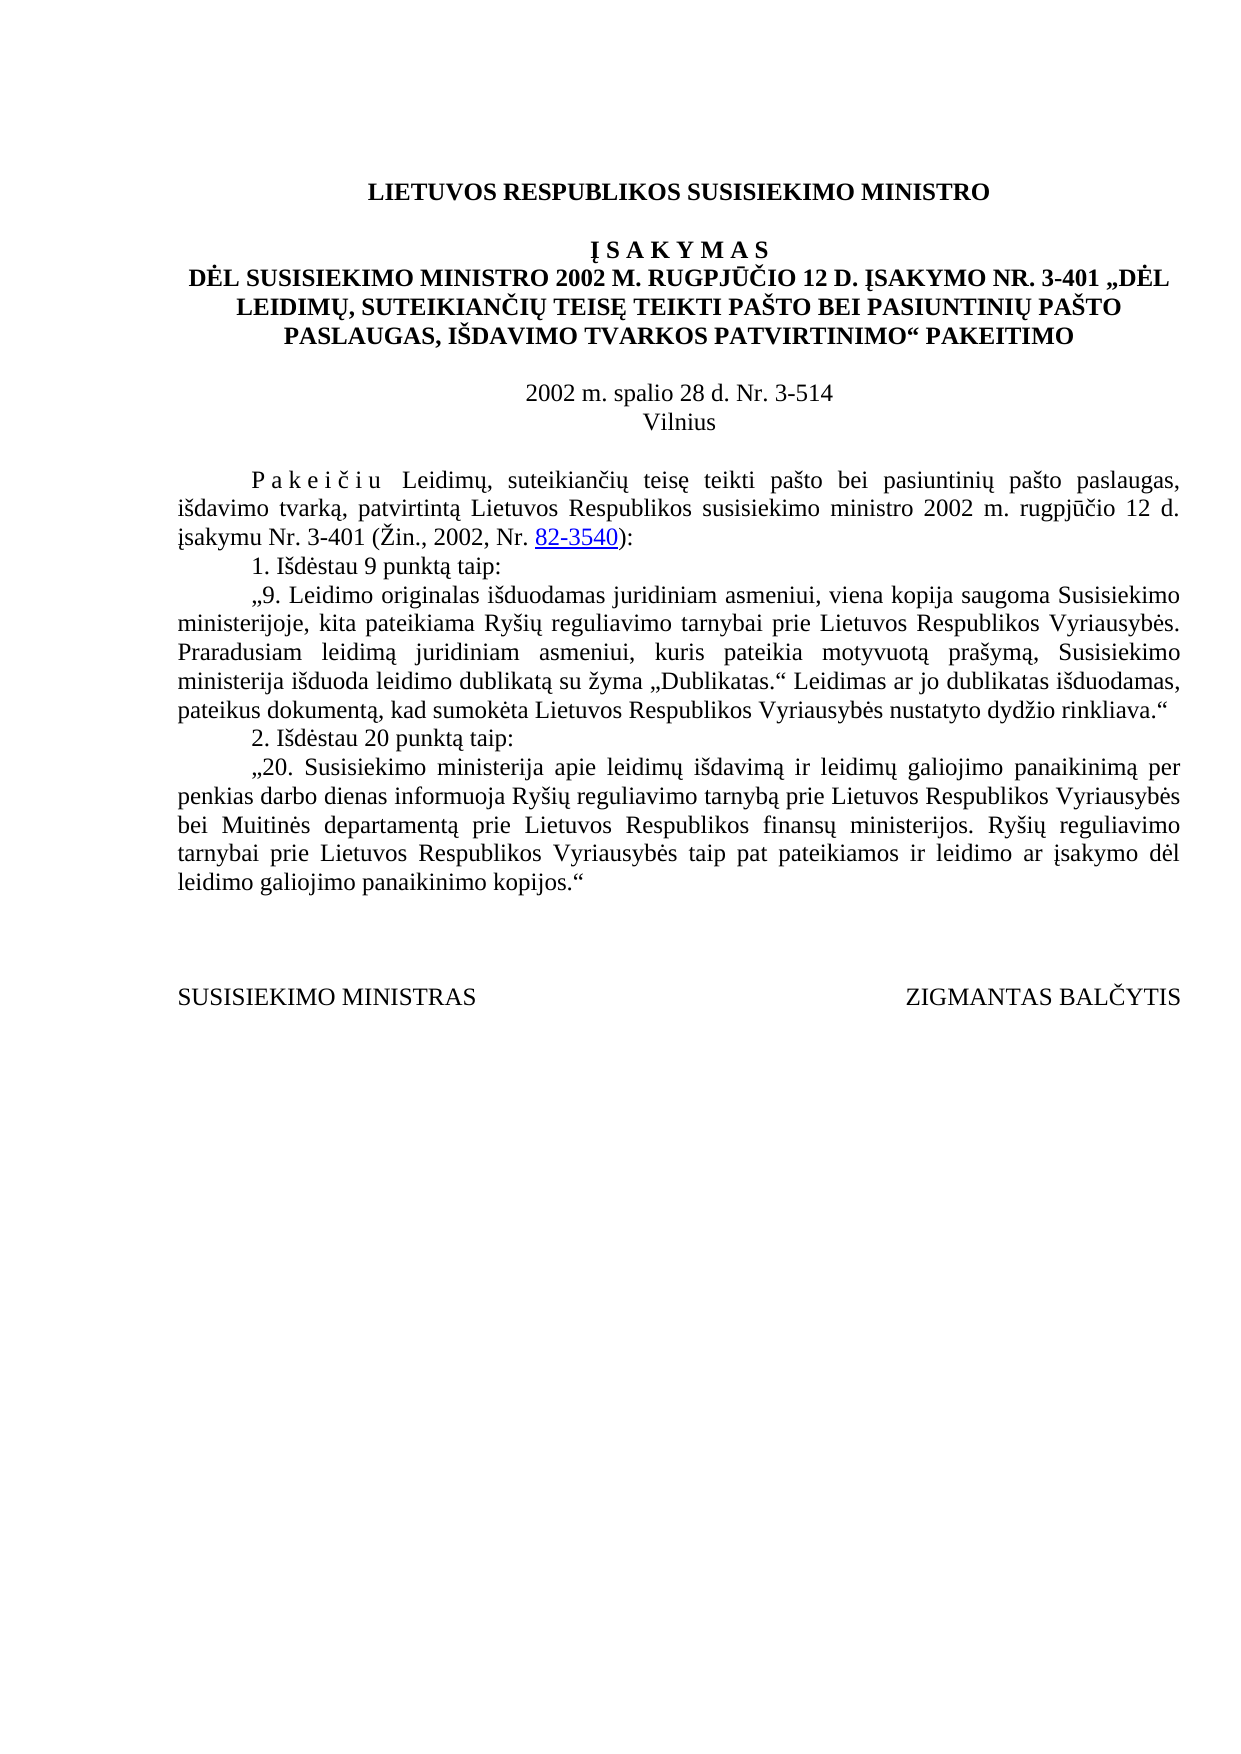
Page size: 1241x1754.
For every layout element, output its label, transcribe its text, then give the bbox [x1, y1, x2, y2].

text SUSISIEKIMO MINISTRAS ZIGMANTAS BALČYTIS [177, 982, 1181, 1011]
text „20. Susisiekimo ministerija apie leidimų išdavimą ir leidimų galiojimo panaikinimą per penkias darbo dienas informuoja Ryšių reguliavimo tarnybą prie Lietuvos Respublikos Vyriausybės bei Muitinės departamentą prie Lietuvos Respublikos finansų ministerijos. Ryšių reguliavimo tarnybai prie Lietuvos Respublikos Vyriausybės taip pat pateikiamos ir leidimo ar įsakymo dėl leidimo galiojimo panaikinimo kopijos.“ [177, 752, 1181, 896]
text DĖL SUSISIEKIMO MINISTRO 2002 M. RUGPJŪČIO 12 D. ĮSAKYMO NR. 3-401 „DĖL LEIDIMŲ, SUTEIKIANČIŲ TEISĘ TEIKTI PAŠTO BEI PASIUNTINIŲ PAŠTO PASLAUGAS, IŠDAVIMO TVARKOS PATVIRTINIMO“ PAKEITIMO [177, 263, 1181, 350]
text „9. Leidimo originalas išduodamas juridiniam asmeniui, viena kopija saugoma Susisiekimo ministerijoje, kita pateikiama Ryšių reguliavimo tarnybai prie Lietuvos Respublikos Vyriausybės. Praradusiam leidimą juridiniam asmeniui, kuris pateikia motyvuotą prašymą, Susisiekimo ministerija išduoda leidimo dublikatą su žyma „Dublikatas.“ Leidimas ar jo dublikatas išduodamas, pateikus dokumentą, kad sumokėta Lietuvos Respublikos Vyriausybės nustatyto dydžio rinkliava.“ [177, 580, 1181, 723]
text Pakeičiu Leidimų, suteikiančių teisę teikti pašto bei pasiuntinių pašto paslaugas, išdavimo tvarką, patvirtintą Lietuvos Respublikos susisiekimo ministro 2002 m. rugpjūčio 12 d. įsakymu Nr. 3-401 (Žin., 2002, Nr. 82-3540): [177, 465, 1181, 551]
text Į S A K Y M A S [177, 235, 1181, 263]
text 2002 m. spalio 28 d. Nr. 3-514 [177, 378, 1181, 407]
text 2. Išdėstau 20 punktą taip: [177, 723, 1181, 752]
text Vilnius [177, 407, 1181, 436]
text 1. Išdėstau 9 punktą taip: [177, 551, 1181, 580]
text LIETUVOS RESPUBLIKOS SUSISIEKIMO MINISTRO [177, 177, 1181, 206]
